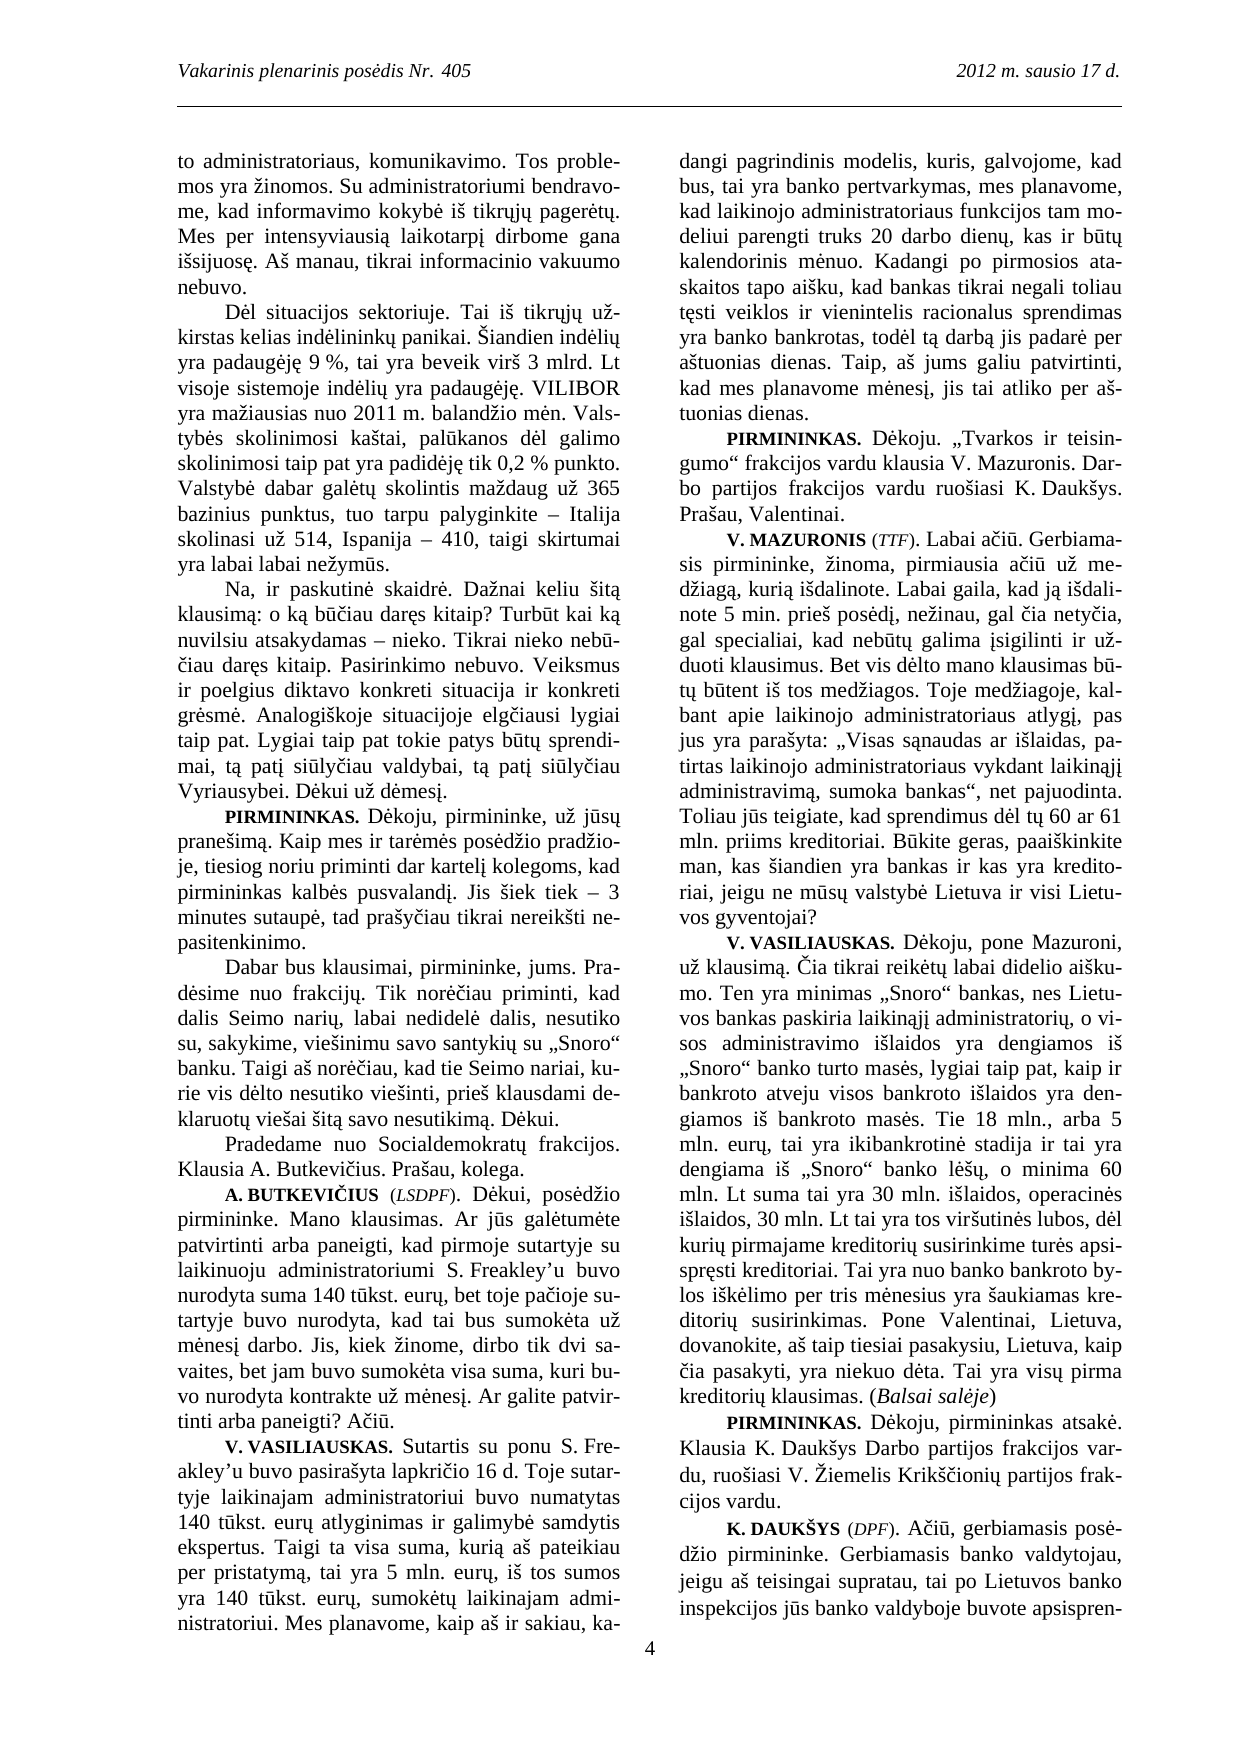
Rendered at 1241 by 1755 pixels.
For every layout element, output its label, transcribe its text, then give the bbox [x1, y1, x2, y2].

text V. VASILIAUSKAS. Su­tar­tis su po­nu S. Fre­ak­le­y’u bu­vo pa­si­ra­šy­ta lap­kri­čio 16 d. To­je su­tar­ty­je lai­ki­na­jam ad­mi­nist­ra­to­riui bu­vo nu­ma­ty­tas 140 tūkst. eu­rų at­ly­gi­ni­mas ir ga­li­my­bė sam­dy­tis eks­per­tus. Tai­gi ta vi­sa su­ma, ku­rią aš pa­tei­kiau per pri­sta­ty­mą, tai yra 5 mln. eu­rų, iš tos su­mos yra 140 tūkst. eu­rų, su­mo­kė­tų lai­ki­na­jam ad­mi­nist­ra­to­riui. Mes pla­na­vo­me, kaip aš ir sa­kiau, ka­ [177, 1433, 620, 1635]
text dan­gi pa­grin­di­nis mo­de­lis, ku­ris, gal­vo­jo­me, kad bus, tai yra ban­ko per­tvar­ky­mas, mes pla­na­vo­me, kad lai­ki­no­jo ad­mi­nist­ra­to­riaus funk­ci­jos tam mo­de­liui pa­reng­ti truks 20 dar­bo die­nų, kas ir bū­tų ka­len­do­ri­nis mė­nuo. Ka­dan­gi po pir­mo­sios ata­skai­tos ta­po aiš­ku, kad ban­kas tik­rai ne­ga­li to­liau tęs­ti veik­los ir vie­nin­te­lis ra­cio­na­lus spren­di­mas yra ban­ko ban­kro­tas, to­dėl tą dar­bą jis pa­da­rė per aš­tuo­nias die­nas. Taip, aš jums ga­liu pa­tvir­tin­ti, kad mes pla­na­vo­me mė­ne­sį, jis tai at­li­ko per aš­tuo­nias die­nas. [679, 148, 1122, 425]
text PIRMININKAS. Dė­ko­ju. „Tvar­kos ir tei­sin­gu­mo“ frak­ci­jos var­du klau­sia V. Ma­zu­ro­nis. Dar­bo par­ti­jos frak­ci­jos var­du ruo­šia­si K. Dauk­šys. Pra­šau, Va­len­ti­nai. [679, 425, 1122, 526]
text Pra­de­da­me nuo So­cial­de­mok­ra­tų frak­ci­jos. Klau­sia A. But­ke­vi­čius. Pra­šau, ko­le­ga. [177, 1131, 620, 1181]
text Na, ir pas­ku­ti­nė skaid­rė. Daž­nai ke­liu ši­tą klau­si­mą: o ką bū­čiau da­ręs ki­taip? Tur­būt kai ką nu­vil­siu at­sa­ky­da­mas – nie­ko. Tik­rai nie­ko ne­bū­čiau da­ręs ki­taip. Pa­si­rin­ki­mo ne­bu­vo. Veiks­mus ir po­el­gius dik­ta­vo kon­kre­ti si­tu­a­ci­ja ir kon­kre­ti grės­mė. Ana­lo­giš­ko­je si­tu­a­ci­jo­je elg­čiau­si ly­giai taip pat. Ly­giai taip pat to­kie pa­tys bū­tų spren­di­mai, tą pa­tį siū­ly­čiau val­dy­bai, tą pa­tį siū­ly­čiau Vy­riau­sy­bei. Dė­kui už dė­me­sį. [177, 576, 620, 803]
text K. DAUKŠYS (DPF). Ačiū, ger­bia­ma­sis po­sė­džio pir­mi­nin­ke. Ger­bia­ma­sis ban­ko val­dy­to­jau, jei­gu aš tei­sin­gai su­pra­tau, tai po Lie­tu­vos ban­ko ins­pek­ci­jos jūs ban­ko val­dy­bo­je bu­vo­te ap­si­spren­ [679, 1514, 1122, 1621]
text PIRMININKAS. Dė­ko­ju, pir­mi­nin­kas at­sa­kė. Klau­sia K. Dauk­šys Dar­bo par­ti­jos frak­ci­jos var­du, ruo­šia­si V. Žie­me­lis Krikš­čio­nių par­ti­jos frak­ci­jos var­du. [679, 1408, 1122, 1514]
text PIRMININKAS. Dė­ko­ju, pir­mi­nin­ke, už jū­sų pra­ne­ši­mą. Kaip mes ir ta­rė­mės po­sė­džio pra­džio­je, tie­siog no­riu pri­min­ti dar kar­te­lį ko­le­goms, kad pir­mi­nin­kas kal­bės pus­va­lan­dį. Jis šiek tiek – 3 mi­nu­tes su­tau­pė, tad pra­šy­čiau tik­rai ne­reikš­ti ne­pa­si­ten­ki­ni­mo. [177, 803, 620, 954]
text V. VASILIAUSKAS. Dė­ko­ju, po­ne Ma­zu­ro­ni, už klau­si­mą. Čia tik­rai rei­kė­tų la­bai di­de­lio aiš­ku­mo. Ten yra mi­ni­mas „Sno­ro“ ban­kas, nes Lie­tu­vos ban­kas pa­ski­ria lai­ki­ną­jį ad­mi­nist­ra­to­rių, o vi­sos ad­mi­nist­ra­vi­mo iš­lai­dos yra den­gia­mos iš „Sno­ro“ ban­ko tur­to ma­sės, ly­giai taip pat, kaip ir ban­kro­to at­ve­ju vi­sos ban­kro­to iš­lai­dos yra den­gia­mos iš ban­kro­to ma­sės. Tie 18 mln., ar­ba 5 mln. eu­rų, tai yra iki­ban­kro­ti­nė sta­di­ja ir tai yra den­gia­ma iš „Sno­ro“ ban­ko lė­šų, o mi­ni­ma 60 mln. Lt su­ma tai yra 30 mln. iš­lai­dos, ope­ra­ci­nės iš­lai­dos, 30 mln. Lt tai yra tos vir­šu­ti­nės lu­bos, dėl ku­rių pir­ma­ja­me kre­di­to­rių su­si­rin­ki­me tu­rės ap­si­spręs­ti kre­di­to­riai. Tai yra nuo ban­ko ban­kro­to by­los iš­kė­li­mo per tris mė­ne­sius yra šau­kia­mas kre­di­to­rių su­si­rin­ki­mas. Po­ne Va­len­ti­nai, Lie­tu­va, do­va­no­ki­te, aš taip tie­siai pa­sa­ky­siu, Lie­tu­va, kaip čia pa­sa­ky­ti, yra nie­kuo dė­ta. Tai yra vi­sų pir­ma kre­di­to­rių klau­si­mas. (Bal­sai sa­lė­je) [679, 929, 1122, 1408]
text A. BUTKEVIČIUS (LSDPF). Dė­kui, po­sė­džio pir­mi­nin­ke. Ma­no klau­si­mas. Ar jūs ga­lė­tu­mė­te pa­tvir­tin­ti ar­ba pa­neig­ti, kad pir­mo­je su­tar­ty­je su lai­ki­nuo­ju ad­mi­nist­ra­to­riu­mi S. Fre­ak­le­y’u bu­vo nu­ro­dy­ta su­ma 140 tūkst. eu­rų, bet to­je pa­čio­je su­tar­ty­je bu­vo nu­ro­dy­ta, kad tai bus su­mo­kė­ta už mė­ne­sį dar­bo. Jis, kiek ži­no­me, dir­bo tik dvi sa­vai­tes, bet jam bu­vo su­mo­kė­ta vi­sa su­ma, ku­ri bu­vo nu­ro­dy­ta kontr­akte už mė­ne­sį. Ar ga­li­te pa­tvir­tin­ti ar­ba pa­neig­ti? Ačiū. [177, 1181, 620, 1433]
text Dėl si­tu­a­ci­jos sek­to­riu­je. Tai iš tik­rų­jų už­kirs­tas ke­lias in­dė­li­nin­kų pa­ni­kai. Šian­dien in­dė­lių yra pa­dau­gė­ję 9 %, tai yra be­veik virš 3 mlrd. Lt vi­so­je sis­te­mo­je in­dė­lių yra pa­dau­gė­ję. VILIBOR yra ma­žiau­sias nuo 2011 m. ba­lan­džio mėn. Vals­ty­bės sko­li­ni­mo­si kaš­tai, pa­lū­ka­nos dėl ga­li­mo sko­li­ni­mo­si taip pat yra pa­di­dė­ję tik 0,2 % punk­to. Vals­ty­bė da­bar ga­lė­tų sko­lin­tis maž­daug už 365 ba­zi­nius punk­tus, tuo tar­pu pa­ly­gin­ki­te – Ita­li­ja sko­li­na­si už 514, Is­pa­ni­ja – 410, tai­gi skir­tu­mai yra la­bai la­bai ne­žy­mūs. [177, 299, 620, 576]
text to ad­mi­nist­ra­to­riaus, ko­mu­ni­ka­vi­mo. Tos pro­ble­mos yra ži­no­mos. Su ad­mi­nist­ra­to­riu­mi ben­dra­vo­me, kad in­for­ma­vi­mo ko­ky­bė iš tik­rų­jų pa­ge­rė­tų. Mes per in­ten­sy­viau­sią lai­ko­tar­pį dir­bo­me ga­na iš­si­juo­sę. Aš ma­nau, tik­rai in­for­ma­ci­nio va­ku­u­mo ne­bu­vo. [177, 148, 620, 299]
text Da­bar bus klau­si­mai, pir­mi­nin­ke, jums. Pra­dė­si­me nuo frak­ci­jų. Tik no­rė­čiau pri­min­ti, kad da­lis Sei­mo na­rių, la­bai ne­di­de­lė da­lis, ne­su­ti­ko su, sa­ky­ki­me, vie­ši­ni­mu sa­vo san­ty­kių su „Sno­ro“ ban­ku. Tai­gi aš no­rė­čiau, kad tie Sei­mo na­riai, ku­rie vis dėl­to ne­su­ti­ko vie­šin­ti, prieš klaus­da­mi de­kla­ruo­tų vie­šai ši­tą sa­vo ne­su­ti­ki­mą. Dė­kui. [177, 954, 620, 1131]
text V. MAZURONIS (TTF). La­bai ačiū. Ger­bia­ma­sis pir­mi­nin­ke, ži­no­ma, pir­miau­sia ačiū už me­džia­gą, ku­rią iš­da­li­no­te. La­bai gai­la, kad ją iš­da­li­no­te 5 min. prieš po­sė­dį, ne­ži­nau, gal čia ne­ty­čia, gal spe­cia­liai, kad ne­bū­tų ga­li­ma įsi­gi­lin­ti ir už­duo­ti klau­si­mus. Bet vis dėl­to ma­no klau­si­mas bū­tų bū­tent iš tos me­džia­gos. To­je me­džia­go­je, kal­bant apie lai­ki­no­jo ad­mi­nist­ra­to­riaus at­ly­gį, pas jus yra pa­ra­šy­ta: „Vi­sas są­nau­das ar iš­lai­das, pa­tir­tas lai­ki­no­jo ad­mi­nist­ra­to­riaus vyk­dant lai­ki­ną­jį ad­mi­nist­ra­vi­mą, su­mo­ka ban­kas“, net pa­juo­din­ta. To­liau jūs tei­gia­te, kad spren­di­mus dėl tų 60 ar 61 mln. pri­ims kre­di­to­riai. Bū­ki­te ge­ras, pa­aiš­kin­ki­te man, kas šian­dien yra ban­kas ir kas yra kre­di­to­riai, jei­gu ne mū­sų vals­ty­bė Lie­tu­va ir vi­si Lie­tu­vos gy­ven­to­jai? [679, 526, 1122, 929]
